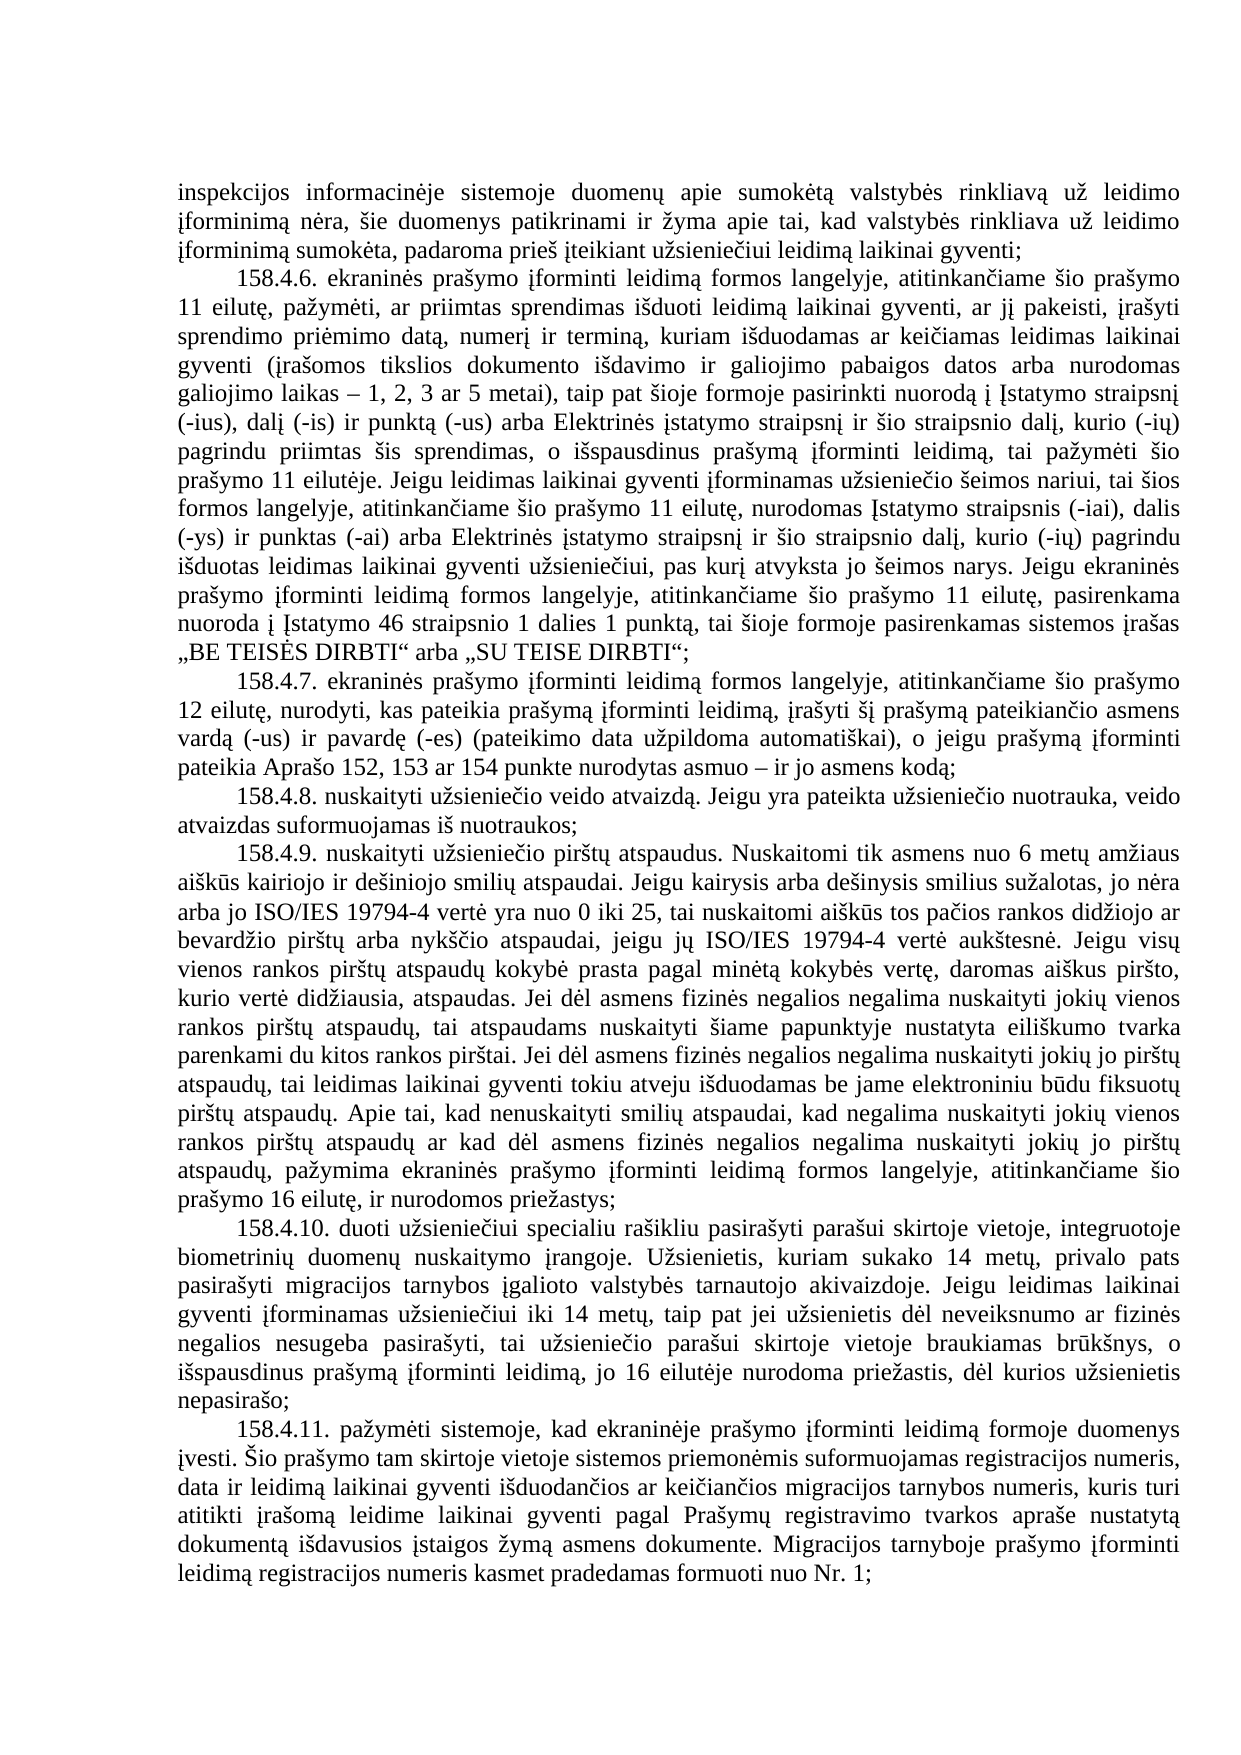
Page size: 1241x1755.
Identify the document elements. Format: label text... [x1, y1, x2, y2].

text 158.4.7. ekraninės prašymo įforminti leidimą formos langelyje, atitinkančiame šio prašymo 12 eilutę, nurodyti, kas pateikia prašymą įforminti leidimą, įrašyti šį prašymą pateikiančio asmens vardą (-us) ir pavardę (-es) (pateikimo data užpildoma automatiškai), o jeigu prašymą įforminti pateikia Aprašo 152, 153 ar 154 punkte nurodytas asmuo – ir jo asmens kodą; [177, 666, 1181, 781]
text 158.4.11. pažymėti sistemoje, kad ekraninėje prašymo įforminti leidimą formoje duomenys įvesti. Šio prašymo tam skirtoje vietoje sistemos priemonėmis suformuojamas registracijos numeris, data ir leidimą laikinai gyventi išduodančios ar keičiančios migracijos tarnybos numeris, kuris turi atitikti įrašomą leidime laikinai gyventi pagal Prašymų registravimo tvarkos apraše nustatytą dokumentą išdavusios įstaigos žymą asmens dokumente. Migracijos tarnyboje prašymo įforminti leidimą registracijos numeris kasmet pradedamas formuoti nuo Nr. 1; [177, 1414, 1181, 1587]
text 158.4.6. ekraninės prašymo įforminti leidimą formos langelyje, atitinkančiame šio prašymo 11 eilutę, pažymėti, ar priimtas sprendimas išduoti leidimą laikinai gyventi, ar jį pakeisti, įrašyti sprendimo priėmimo datą, numerį ir terminą, kuriam išduodamas ar keičiamas leidimas laikinai gyventi (įrašomos tikslios dokumento išdavimo ir galiojimo pabaigos datos arba nurodomas galiojimo laikas – 1, 2, 3 ar 5 metai), taip pat šioje formoje pasirinkti nuorodą į Įstatymo straipsnį (-ius), dalį (-is) ir punktą (-us) arba Elektrinės įstatymo straipsnį ir šio straipsnio dalį, kurio (-ių) pagrindu priimtas šis sprendimas, o išspausdinus prašymą įforminti leidimą, tai pažymėti šio prašymo 11 eilutėje. Jeigu leidimas laikinai gyventi įforminamas užsieniečio šeimos nariui, tai šios formos langelyje, atitinkančiame šio prašymo 11 eilutę, nurodomas Įstatymo straipsnis (-iai), dalis (-ys) ir punktas (-ai) arba Elektrinės įstatymo straipsnį ir šio straipsnio dalį, kurio (-ių) pagrindu išduotas leidimas laikinai gyventi užsieniečiui, pas kurį atvyksta jo šeimos narys. Jeigu ekraninės prašymo įforminti leidimą formos langelyje, atitinkančiame šio prašymo 11 eilutę, pasirenkama nuoroda į Įstatymo 46 straipsnio 1 dalies 1 punktą, tai šioje formoje pasirenkamas sistemos įrašas „BE TEISĖS DIRBTI“ arba „SU TEISE DIRBTI“; [177, 263, 1181, 666]
text inspekcijos informacinėje sistemoje duomenų apie sumokėtą valstybės rinkliavą už leidimo įforminimą nėra, šie duomenys patikrinami ir žyma apie tai, kad valstybės rinkliava už leidimo įforminimą sumokėta, padaroma prieš įteikiant užsieniečiui leidimą laikinai gyventi; [177, 177, 1181, 263]
text 158.4.9. nuskaityti užsieniečio pirštų atspaudus. Nuskaitomi tik asmens nuo 6 metų amžiaus aiškūs kairiojo ir dešiniojo smilių atspaudai. Jeigu kairysis arba dešinysis smilius sužalotas, jo nėra arba jo ISO/IES 19794-4 vertė yra nuo 0 iki 25, tai nuskaitomi aiškūs tos pačios rankos didžiojo ar bevardžio pirštų arba nykščio atspaudai, jeigu jų ISO/IES 19794-4 vertė aukštesnė. Jeigu visų vienos rankos pirštų atspaudų kokybė prasta pagal minėtą kokybės vertę, daromas aiškus piršto, kurio vertė didžiausia, atspaudas. Jei dėl asmens fizinės negalios negalima nuskaityti jokių vienos rankos pirštų atspaudų, tai atspaudams nuskaityti šiame papunktyje nustatyta eiliškumo tvarka parenkami du kitos rankos pirštai. Jei dėl asmens fizinės negalios negalima nuskaityti jokių jo pirštų atspaudų, tai leidimas laikinai gyventi tokiu atveju išduodamas be jame elektroniniu būdu fiksuotų pirštų atspaudų. Apie tai, kad nenuskaityti smilių atspaudai, kad negalima nuskaityti jokių vienos rankos pirštų atspaudų ar kad dėl asmens fizinės negalios negalima nuskaityti jokių jo pirštų atspaudų, pažymima ekraninės prašymo įforminti leidimą formos langelyje, atitinkančiame šio prašymo 16 eilutę, ir nurodomos priežastys; [177, 838, 1181, 1213]
text 158.4.8. nuskaityti užsieniečio veido atvaizdą. Jeigu yra pateikta užsieniečio nuotrauka, veido atvaizdas suformuojamas iš nuotraukos; [177, 781, 1181, 838]
text 158.4.10. duoti užsieniečiui specialiu rašikliu pasirašyti parašui skirtoje vietoje, integruotoje biometrinių duomenų nuskaitymo įrangoje. Užsienietis, kuriam sukako 14 metų, privalo pats pasirašyti migracijos tarnybos įgalioto valstybės tarnautojo akivaizdoje. Jeigu leidimas laikinai gyventi įforminamas užsieniečiui iki 14 metų, taip pat jei užsienietis dėl neveiksnumo ar fizinės negalios nesugeba pasirašyti, tai užsieniečio parašui skirtoje vietoje braukiamas brūkšnys, o išspausdinus prašymą įforminti leidimą, jo 16 eilutėje nurodoma priežastis, dėl kurios užsienietis nepasirašo; [177, 1213, 1181, 1414]
